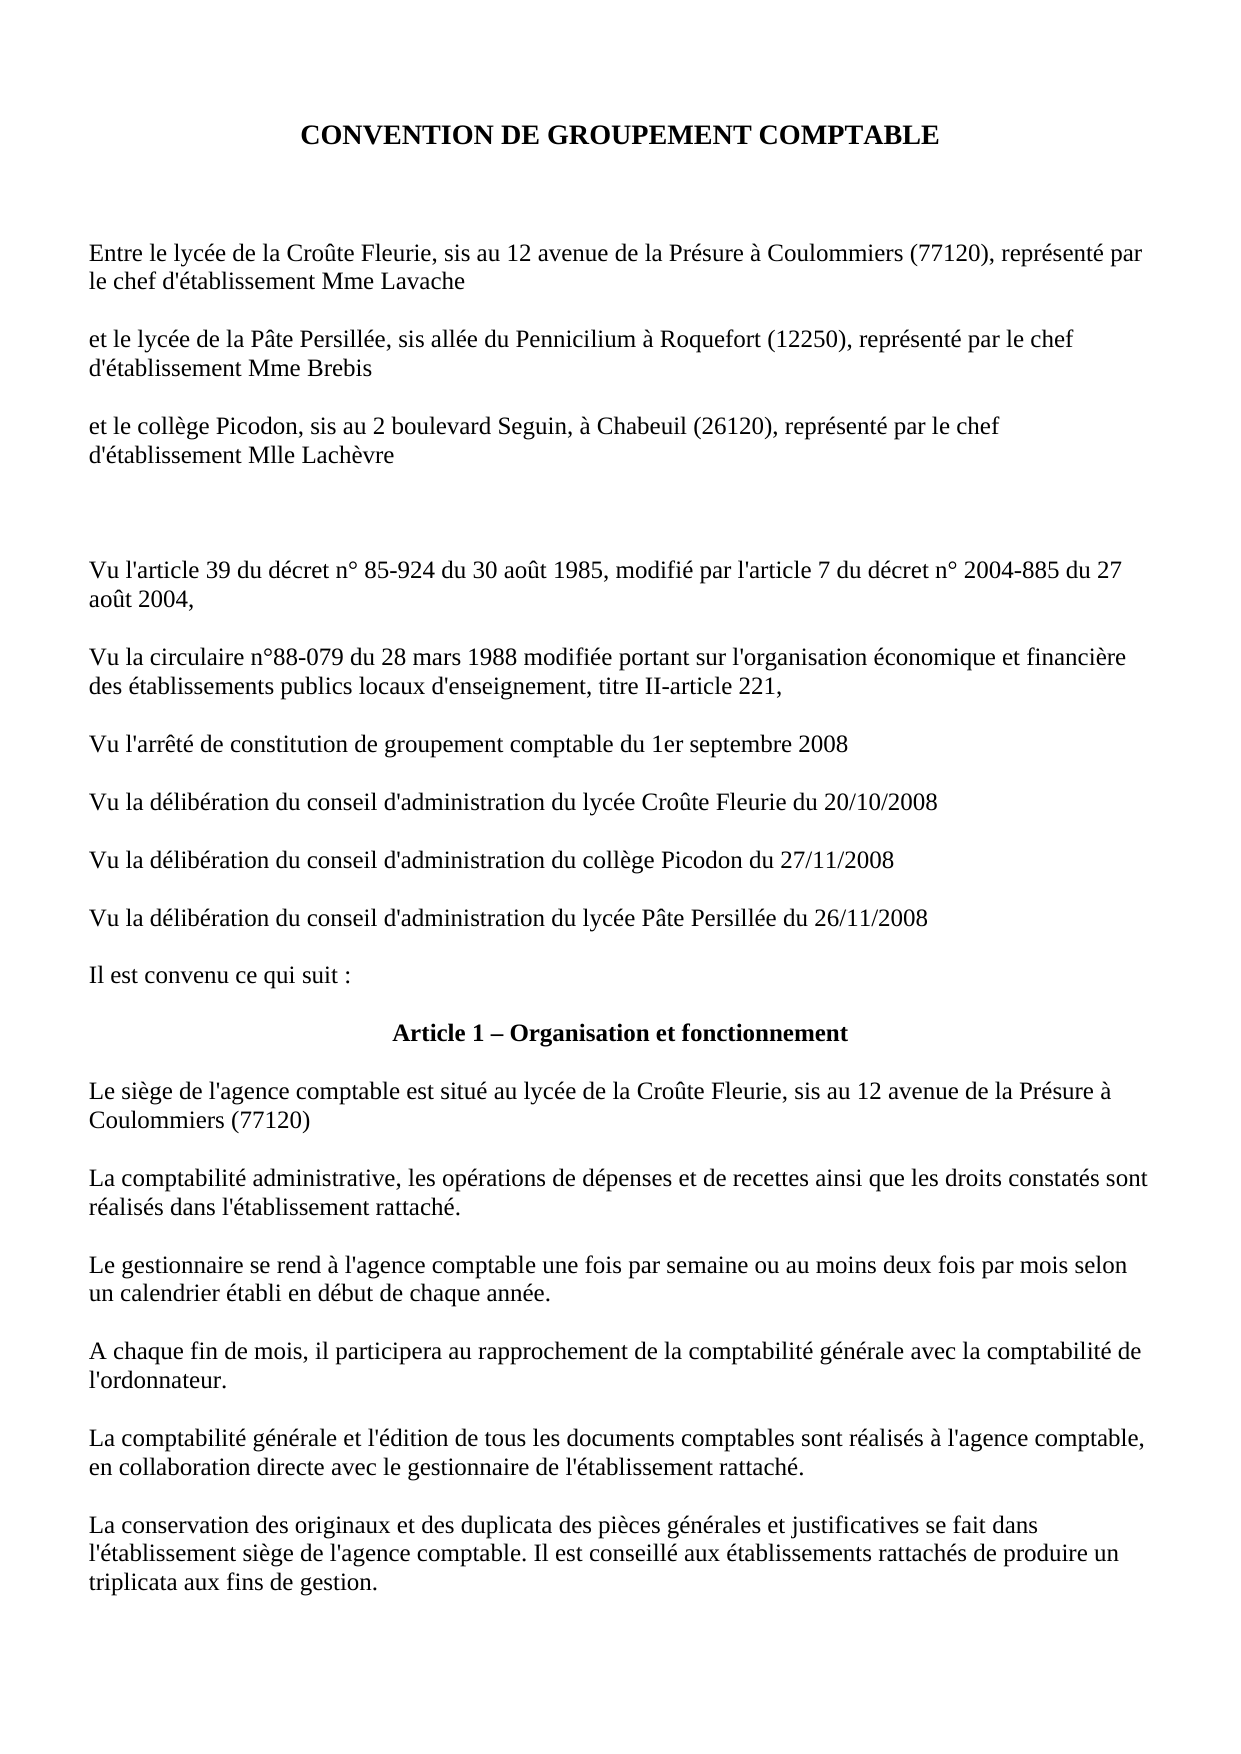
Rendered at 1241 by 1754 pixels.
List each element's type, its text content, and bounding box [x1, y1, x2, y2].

text La comptabilité administrative, les opérations de dépenses et de recettes ainsi que les droits constatés sont réalisés dans l'établissement rattaché. [89, 1163, 1151, 1221]
text Vu l'arrêté de constitution de groupement comptable du 1er septembre 2008 [89, 729, 1151, 758]
text Vu l'article 39 du décret n° 85-924 du 30 août 1985, modifié par l'article 7 du décret n° 2004-885 du 27 août 2004, [89, 556, 1151, 613]
text A chaque fin de mois, il participera au rapprochement de la comptabilité générale avec la comptabilité de l'ordonnateur. [89, 1336, 1151, 1394]
text et le collège Picodon, sis au 2 boulevard Seguin, à Chabeuil (26120), représenté par le chef d'établissement Mlle Lachèvre [89, 411, 1151, 468]
text CONVENTION DE GROUPEMENT COMPTABLE [89, 118, 1151, 151]
text Vu la circulaire n°88-079 du 28 mars 1988 modifiée portant sur l'organisation économique et financière des établissements publics locaux d'enseignement, titre II-article 221, [89, 642, 1151, 700]
text et le lycée de la Pâte Persillée, sis allée du Pennicilium à Roquefort (12250), représenté par le chef d'établissement Mme Brebis [89, 324, 1151, 382]
text Vu la délibération du conseil d'administration du lycée Croûte Fleurie du 20/10/2008 [89, 787, 1151, 816]
text La comptabilité générale et l'édition de tous les documents comptables sont réalisés à l'agence comptable, en collaboration directe avec le gestionnaire de l'établissement rattaché. [89, 1423, 1151, 1481]
text Vu la délibération du conseil d'administration du collège Picodon du 27/11/2008 [89, 845, 1151, 873]
text La conservation des originaux et des duplicata des pièces générales et justificatives se fait dans l'établissement siège de l'agence comptable. Il est conseillé aux établissements rattachés de produire un triplicata aux fins de gestion. [89, 1510, 1151, 1596]
text Le siège de l'agence comptable est situé au lycée de la Croûte Fleurie, sis au 12 avenue de la Présure à Coulommiers (77120) [89, 1076, 1151, 1134]
text Vu la délibération du conseil d'administration du lycée Pâte Persillée du 26/11/2008 [89, 903, 1151, 931]
text Il est convenu ce qui suit : [89, 961, 1151, 989]
text Article 1 – Organisation et fonctionnement [89, 1018, 1151, 1047]
text Entre le lycée de la Croûte Fleurie, sis au 12 avenue de la Présure à Coulommiers (77120), représenté par le chef d'établissement Mme Lavache [89, 238, 1151, 295]
text Le gestionnaire se rend à l'agence comptable une fois par semaine ou au moins deux fois par mois selon un calendrier établi en début de chaque année. [89, 1250, 1151, 1307]
